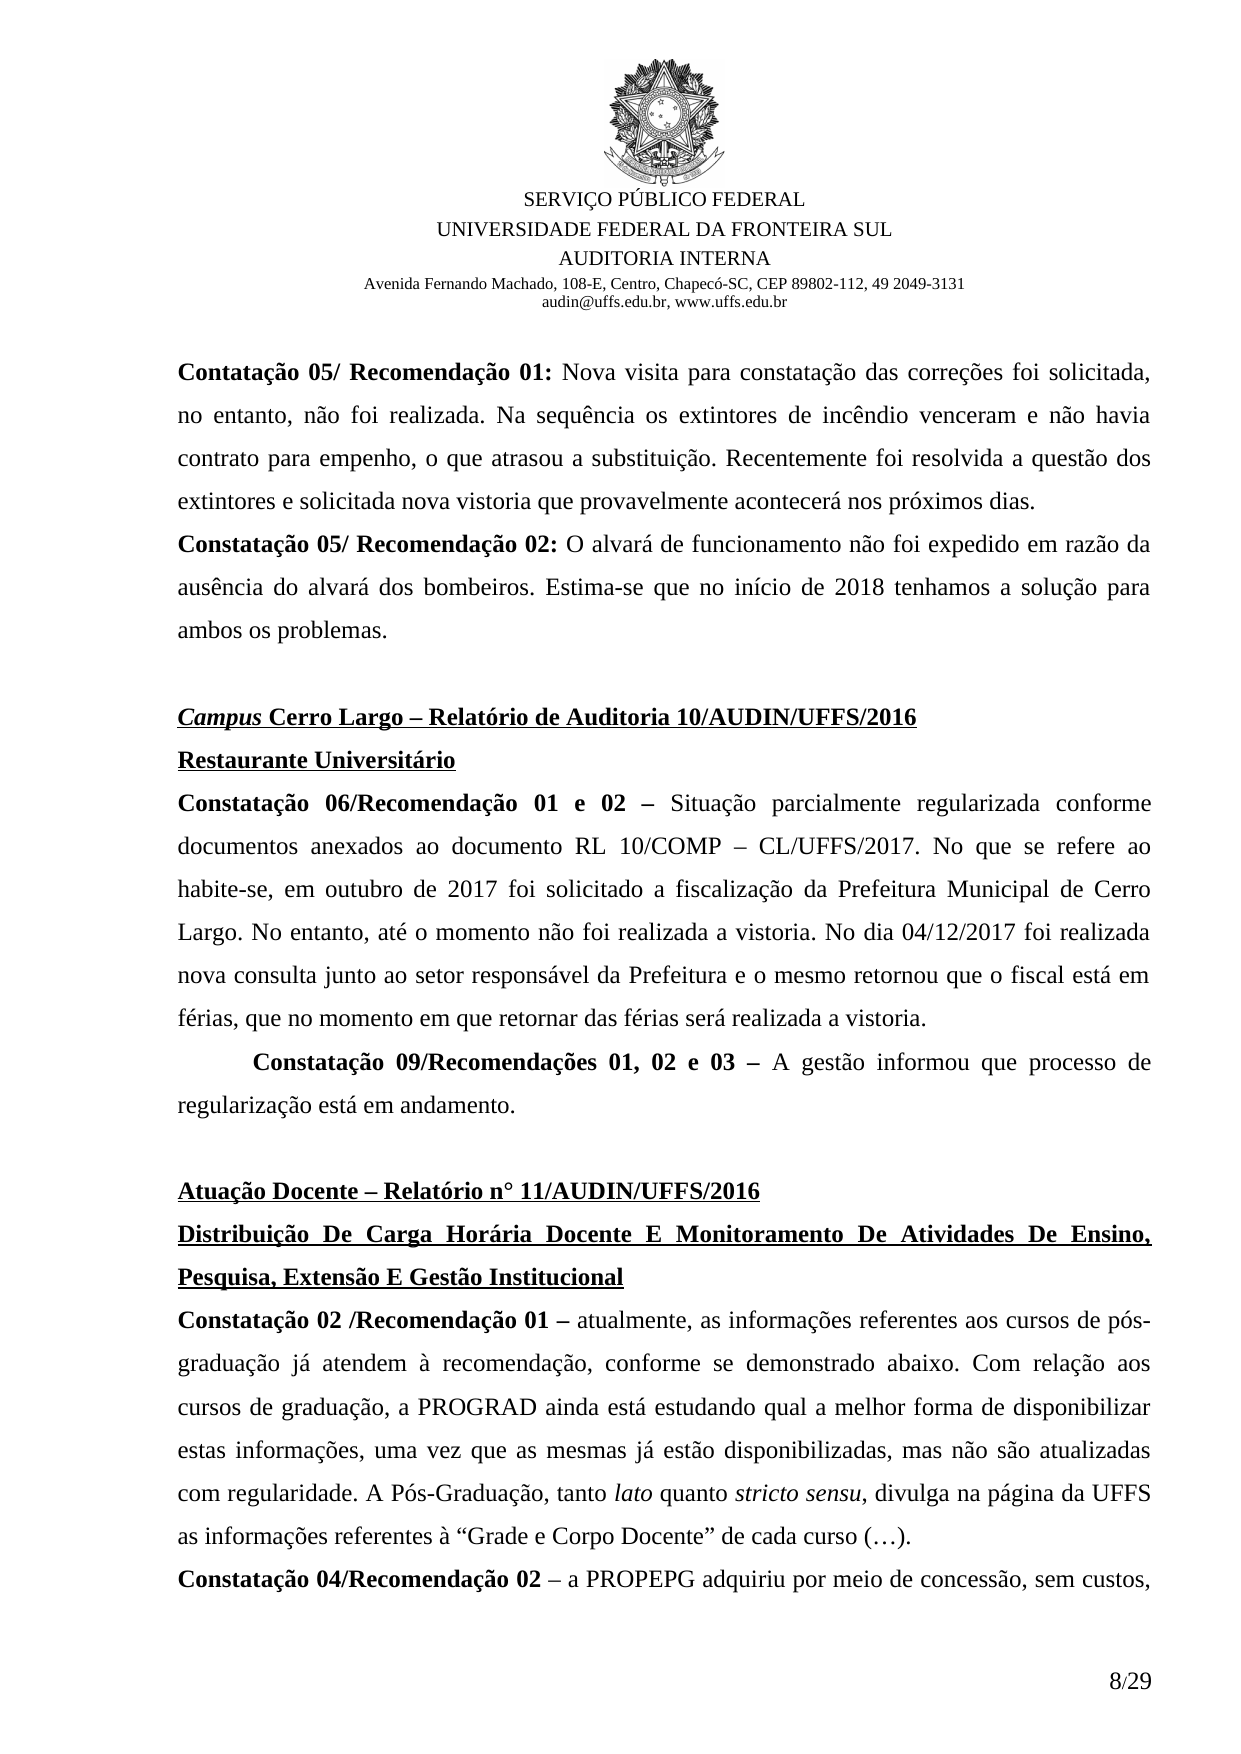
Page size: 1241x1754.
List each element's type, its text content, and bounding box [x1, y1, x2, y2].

text Restaurante Universitário [177, 745, 1152, 773]
text Constatação 05/ Recomendação 02: O alvará de funcionamento não foi expedido em razão da ausência do alvará dos bombeiros. Estima-se que no início de 2018 tenhamos a solução para ambos os problemas. [177, 529, 1152, 644]
subtitle Constatação 09/Recomendações 01, 02 e 03 – A gestão informou que processo de regularização está em andamento. [177, 1047, 1152, 1118]
text Campus Cerro Largo – Relatório de Auditoria 10/AUDIN/UFFS/2016 [177, 702, 1152, 730]
text Constatação 04/Recomendação 02 – a PROPEPG adquiriu por meio de concessão, sem custos, [177, 1564, 1152, 1593]
text Constatação 06/Recomendação 01 e 02 – Situação parcialmente regularizada conforme documentos anexados ao documento RL 10/COMP – CL/UFFS/2017. No que se refere ao habite-se, em outubro de 2017 foi solicitado a fiscalização da Prefeitura Municipal de Cerro Largo. No entanto, até o momento não foi realizada a vistoria. No dia 04/12/2017 foi realizada nova consulta junto ao setor responsável da Prefeitura e o mesmo retornou que o fiscal está em férias, que no momento em que retornar das férias será realizada a vistoria. [177, 788, 1152, 1032]
text Distribuição De Carga Horária Docente E Monitoramento De Atividades De Ensino, [177, 1219, 1152, 1244]
text Constatação 02 /Recomendação 01 – atualmente, as informações referentes aos cursos de pós-graduação já atendem à recomendação, conforme se demonstrado abaixo. Com relação aos cursos de graduação, a PROGRAD ainda está estudando qual a melhor forma de disponibilizar estas informações, uma vez que as mesmas já estão disponibilizadas, mas não são atualizadas com regularidade. A Pós-Graduação, tanto lato quanto stricto sensu, divulga na página da UFFS as informações referentes à “Grade e Corpo Docente” de cada curso (…). [177, 1305, 1152, 1550]
picture [604, 59, 725, 188]
text Atuação Docente – Relatório n° 11/AUDIN/UFFS/2016 [177, 1176, 1152, 1205]
text Pesquisa, Extensão E Gestão Institucional [177, 1245, 1152, 1291]
text Contatação 05/ Recomendação 01: Nova visita para constatação das correções foi solicitada, no entanto, não foi realizada. Na sequência os extintores de incêndio venceram e não havia contrato para empenho, o que atrasou a substituição. Recentemente foi resolvida a questão dos extintores e solicitada nova vistoria que provavelmente acontecerá nos próximos dias. [177, 357, 1152, 515]
